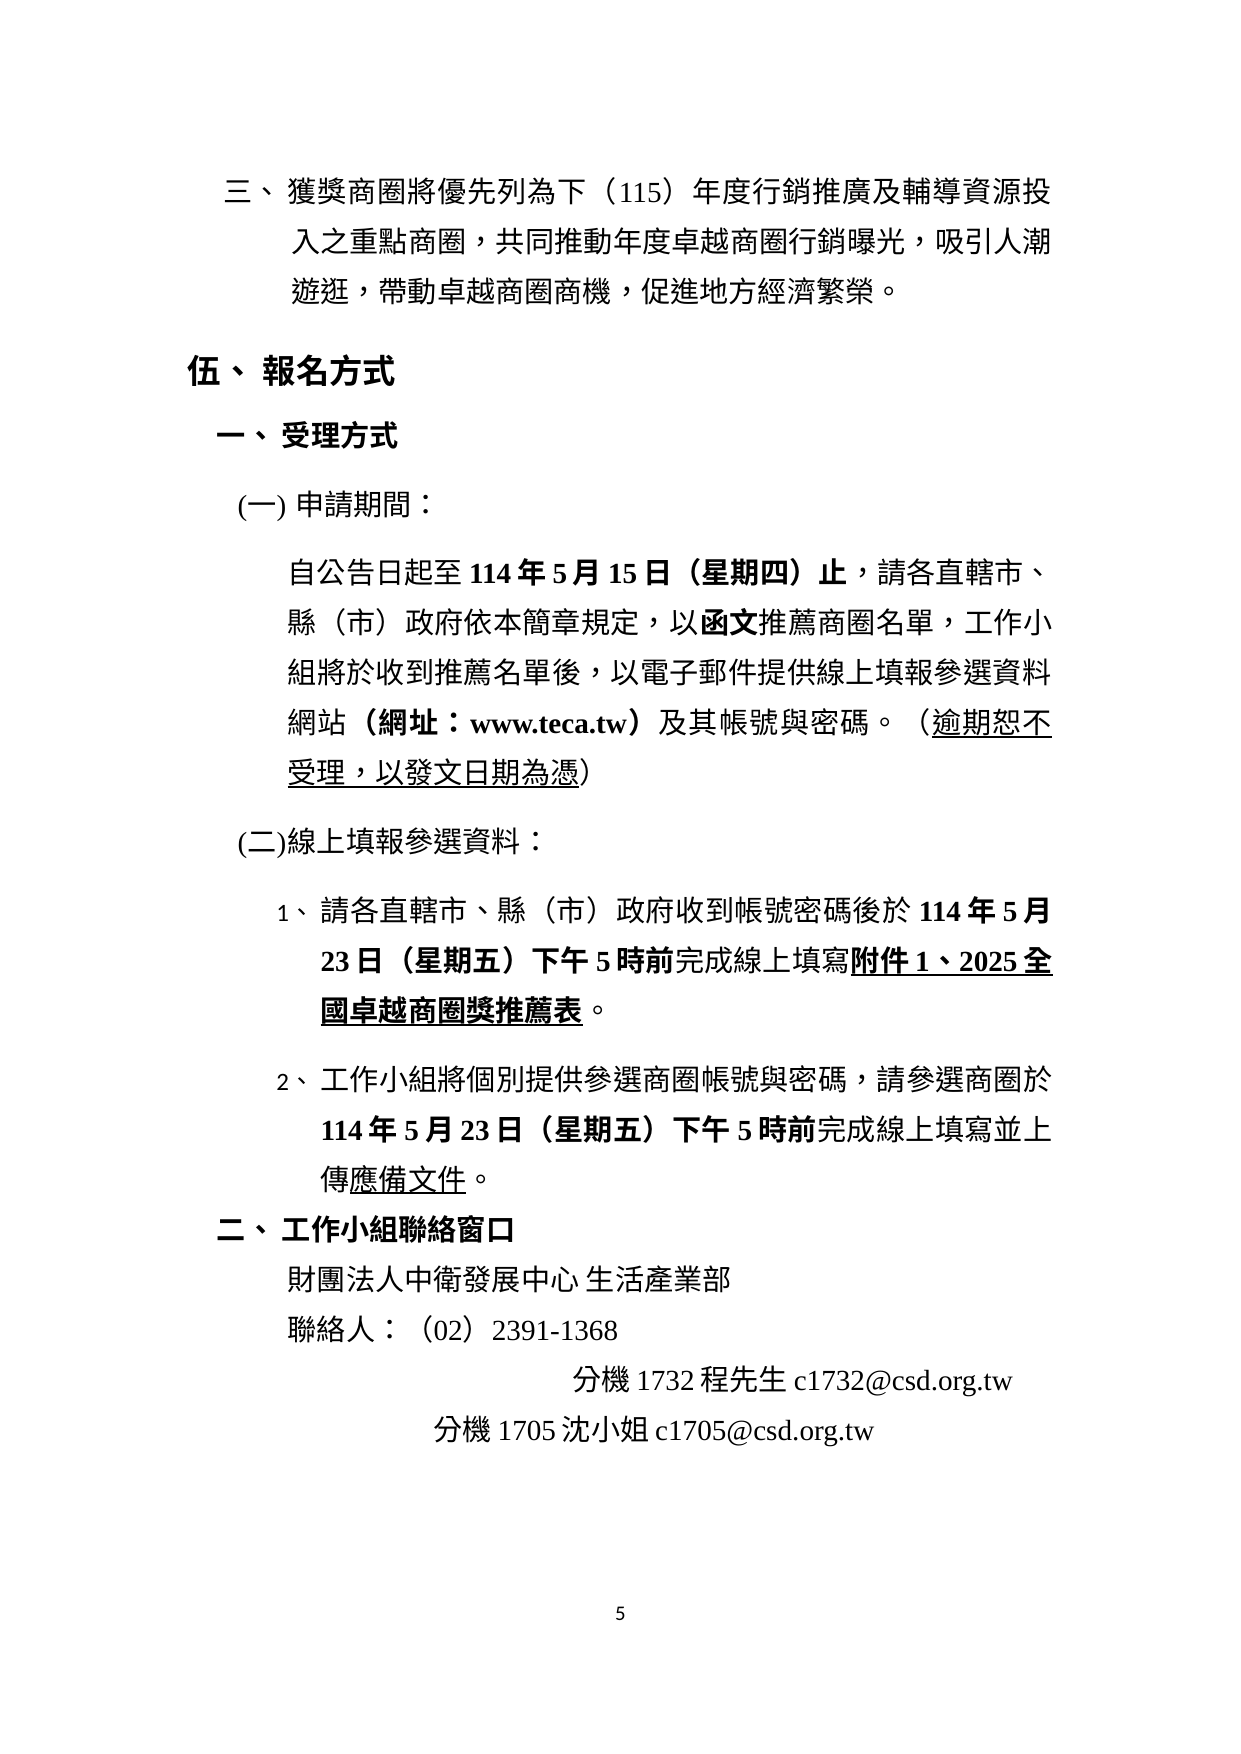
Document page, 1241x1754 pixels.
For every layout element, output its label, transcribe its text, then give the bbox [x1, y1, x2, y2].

list 報名方式 [187, 331, 1053, 406]
list 分機1705沈小姐c1705@csd.org.tw [287, 1400, 1053, 1450]
list 獲獎商圈將優先列為下（115）年度行銷推廣及輔導資源投入之重點商圈，共同推動年度卓越商圈行銷曝光，吸引人潮遊逛，帶動卓越商圈商機，促進地方經濟繁榮。 [223, 162, 1053, 312]
list 線上填報參選資料： [237, 812, 1053, 862]
list 財團法人中衛發展中心 生活產業部 [287, 1250, 1053, 1300]
list 請各直轄市、縣（市）政府收到帳號密碼後於114年5月23日（星期五）下午5時前完成線上填寫附件1、2025全國卓越商圈獎推薦表。 [276, 881, 1053, 1031]
list 自公告日起至114年5月15日（星期四）止，請各直轄市、縣（市）政府依本簡章規定，以函文推薦商圈名單，工作小組將於收到推薦名單後，以電子郵件提供線上填報參選資料網站（網址：www.teca.tw）及其帳號與密碼。（逾期恕不受理，以發文日期為憑） [287, 544, 1053, 794]
list 工作小組將個別提供參選商圈帳號與密碼，請參選商圈於114年5月23日（星期五）下午5時前完成線上填寫並上傳應備文件。 [276, 1050, 1053, 1200]
list 聯絡人：（02）2391-1368 分機1732程先生c1732@csd.org.tw [287, 1300, 1053, 1400]
list 申請期間： [237, 475, 1053, 525]
list 受理方式 [217, 406, 1053, 456]
list 工作小組聯絡窗口 [217, 1200, 1053, 1250]
